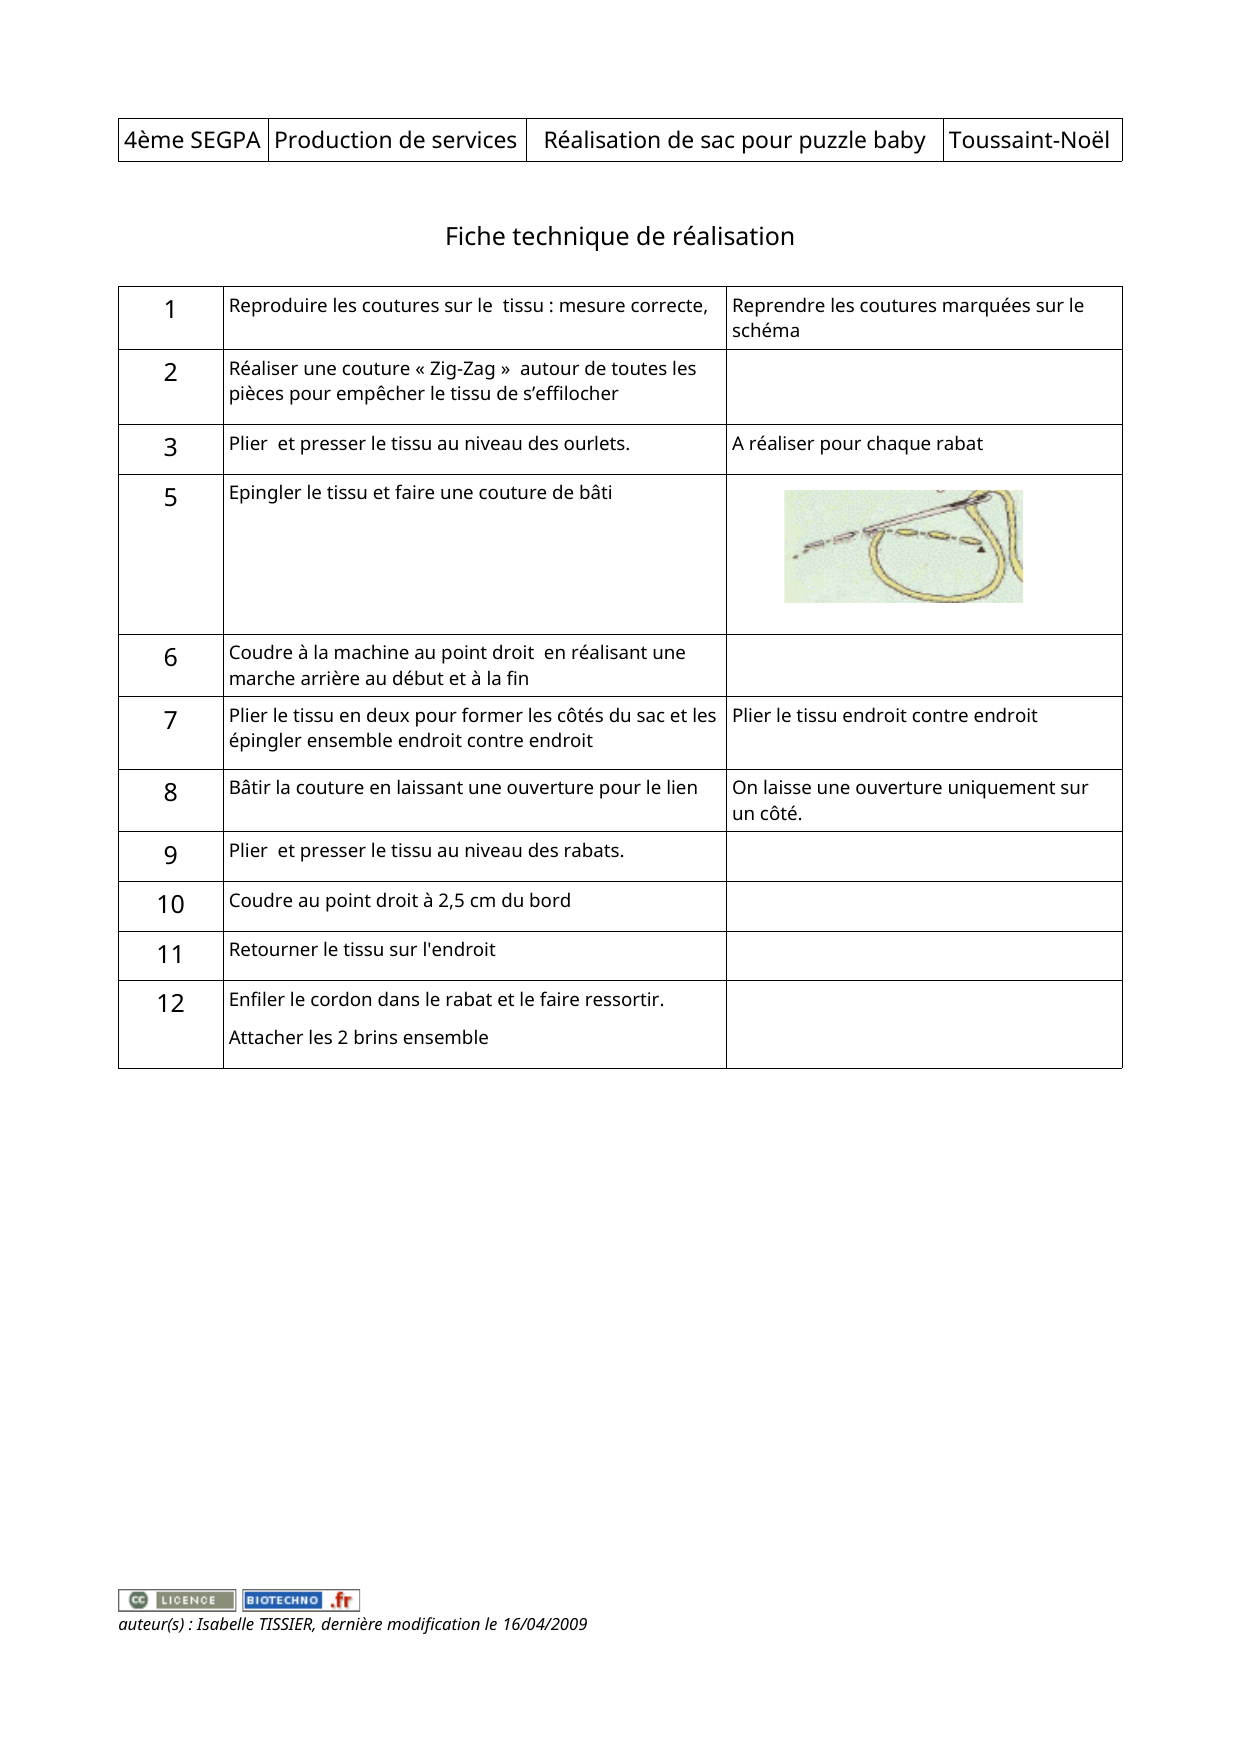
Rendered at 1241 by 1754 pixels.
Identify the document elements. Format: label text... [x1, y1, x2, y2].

table_cell [727, 832, 1122, 881]
table_cell [727, 932, 1122, 980]
table_cell Bâtir la couture en laissant une ouverture pour le lien [224, 770, 726, 831]
table_cell Plier et presser le tissu au niveau des ourlets. [224, 425, 726, 474]
table_cell 9 [119, 832, 223, 881]
table_cell [727, 350, 1122, 424]
table_cell [727, 475, 1122, 634]
table_cell 2 [119, 350, 223, 424]
table_cell Plier et presser le tissu au niveau des rabats. [224, 832, 726, 881]
picture [784, 490, 1024, 603]
table_cell A réaliser pour chaque rabat [727, 425, 1122, 474]
table_cell [727, 635, 1122, 696]
picture [118, 1589, 237, 1612]
table_header 1 [119, 287, 223, 349]
table_cell [727, 882, 1122, 931]
table_header Reproduire les coutures sur le tissu : mesure correcte, [224, 287, 726, 349]
table_cell Retourner le tissu sur l'endroit [224, 932, 726, 980]
table_cell 10 [119, 882, 223, 931]
table_cell 6 [119, 635, 223, 696]
table_cell 3 [119, 425, 223, 474]
table_cell On laisse une ouverture uniquement sur un côté. [727, 770, 1122, 831]
picture [242, 1589, 361, 1612]
text Fiche technique de réalisation [118, 218, 1122, 252]
table_header Reprendre les coutures marquées sur le schéma [727, 287, 1122, 349]
table_cell 5 [119, 475, 223, 634]
table_cell Epingler le tissu et faire une couture de bâti [224, 475, 726, 634]
table_cell 12 [119, 981, 223, 1068]
table_cell 8 [119, 770, 223, 831]
table_cell 11 [119, 932, 223, 980]
table_cell Plier le tissu en deux pour former les côtés du sac et les épingler ensemble endroit contre endroit [224, 697, 726, 769]
table_cell 7 [119, 697, 223, 769]
table_cell [727, 981, 1122, 1068]
table_cell Coudre à la machine au point droit en réalisant une marche arrière au début et à la fin [224, 635, 726, 696]
table_cell Enfiler le cordon dans le rabat et le faire ressortir. Attacher les 2 brins ensemble [224, 981, 726, 1068]
table_cell Plier le tissu endroit contre endroit [727, 697, 1122, 769]
table_cell Coudre au point droit à 2,5 cm du bord [224, 882, 726, 931]
table_cell Réaliser une couture « Zig-Zag » autour de toutes les pièces pour empêcher le tissu de s’effilocher [224, 350, 726, 424]
